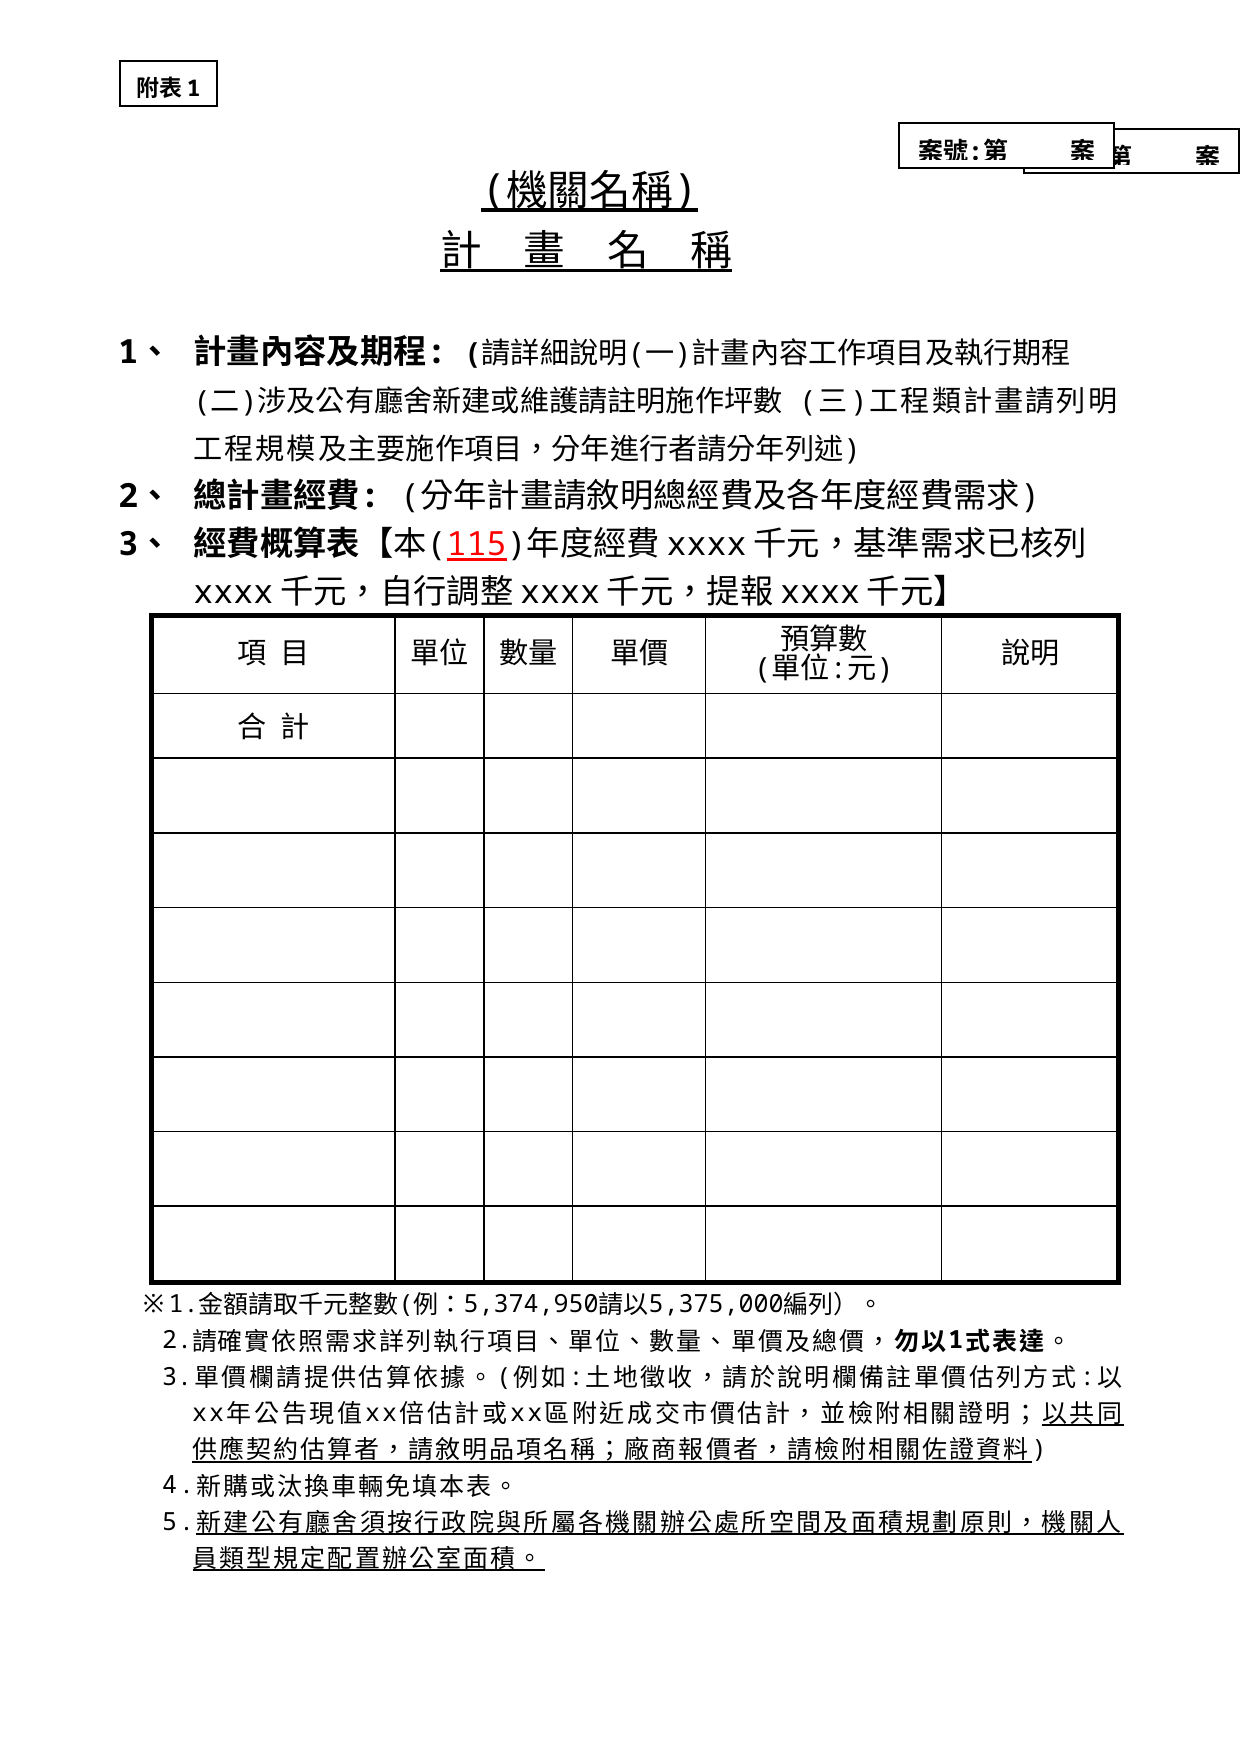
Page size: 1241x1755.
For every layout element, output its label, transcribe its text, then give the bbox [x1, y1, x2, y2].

table_header 數量 [485, 618, 572, 693]
table_cell [942, 834, 1116, 907]
text (機關名稱) [118, 157, 1122, 217]
text 4.新購或汰換車輛免填本表。 [162, 1466, 1122, 1502]
table_cell [706, 834, 941, 907]
table_cell [573, 759, 705, 832]
table_cell [706, 1207, 941, 1280]
text 案號:第 案 [915, 132, 1098, 159]
table_cell [706, 1132, 941, 1205]
table_cell [485, 908, 572, 981]
table_cell 合 計 [154, 694, 394, 757]
table_cell [396, 694, 483, 757]
table_cell [154, 1058, 394, 1131]
table_cell [485, 694, 572, 757]
table_cell [485, 1132, 572, 1205]
table_cell [706, 983, 941, 1056]
list 經費概算表【本(115)年度經費xxxx千元，基準需求已核列xxxx千元，自行調整xxxx千元，提報xxxx千元】 [118, 517, 1122, 613]
table_cell [396, 908, 483, 981]
table_cell [706, 694, 941, 757]
table_cell [485, 1207, 572, 1280]
table_cell [154, 1207, 394, 1280]
table_cell [154, 908, 394, 981]
table_cell [396, 1207, 483, 1280]
table_cell [942, 1058, 1116, 1131]
table_cell [396, 834, 483, 907]
table_header 預算數 (單位:元) [706, 618, 941, 693]
table_cell [706, 1058, 941, 1131]
text 計 畫 名 稱 [118, 217, 1122, 278]
table_header 單位 [396, 618, 483, 693]
table_cell [154, 834, 394, 907]
text 5.新建公有廳舍須按行政院與所屬各機關辦公處所空間及面積規劃原則，機關人員類型規定配置辦公室面積。 [162, 1502, 1122, 1575]
table_cell [573, 1207, 705, 1280]
table_cell [573, 908, 705, 981]
table_cell [573, 834, 705, 907]
text 2.請確實依照需求詳列執行項目、單位、數量、單價及總價，勿以1式表達。 [162, 1321, 1122, 1357]
table_cell [396, 1058, 483, 1131]
table_cell [942, 694, 1116, 757]
table_cell [573, 1058, 705, 1131]
table_cell [396, 1132, 483, 1205]
table_cell [942, 1132, 1116, 1205]
table_cell [154, 1132, 394, 1205]
text 附表1 [136, 69, 201, 97]
table_cell [942, 908, 1116, 981]
list 計畫內容及期程: (請詳細說明(一)計畫內容工作項目及執行期程 (二)涉及公有廳舍新建或維護請註明施作坪數 (三)工程類計畫請列明工程規模及主要施作項目，分年進行者請分年列述) [118, 326, 1122, 469]
table_cell [396, 759, 483, 832]
table_cell [573, 694, 705, 757]
table_cell [485, 983, 572, 1056]
table_cell [485, 834, 572, 907]
table_header 單價 [573, 618, 705, 693]
table_header 說明 [942, 618, 1116, 693]
list 總計畫經費: (分年計畫請敘明總經費及各年度經費需求) [118, 469, 1122, 517]
table_cell [573, 1132, 705, 1205]
table_cell [573, 983, 705, 1056]
table_cell [396, 983, 483, 1056]
table_cell [485, 759, 572, 832]
table_cell [154, 759, 394, 832]
table_cell [706, 759, 941, 832]
text ※1.金額請取千元整數(例：5,374,950請以5,375,000編列）。 [138, 1285, 1147, 1321]
table_cell [942, 1207, 1116, 1280]
table_header 項 目 [154, 618, 394, 693]
table_cell [154, 983, 394, 1056]
text 案號:第 案 [1115, 137, 1223, 165]
table_cell [942, 983, 1116, 1056]
table_cell [942, 759, 1116, 832]
text 3.單價欄請提供估算依據。(例如:土地徵收，請於說明欄備註單價估列方式:以xx年公告現值xx倍估計或xx區附近成交市價估計，並檢附相關證明；以共同供應契約估算者，請敘明品項名稱；廠商報價者，請檢附相關佐證資料) [162, 1357, 1122, 1466]
table_cell [706, 908, 941, 981]
table_cell [485, 1058, 572, 1131]
